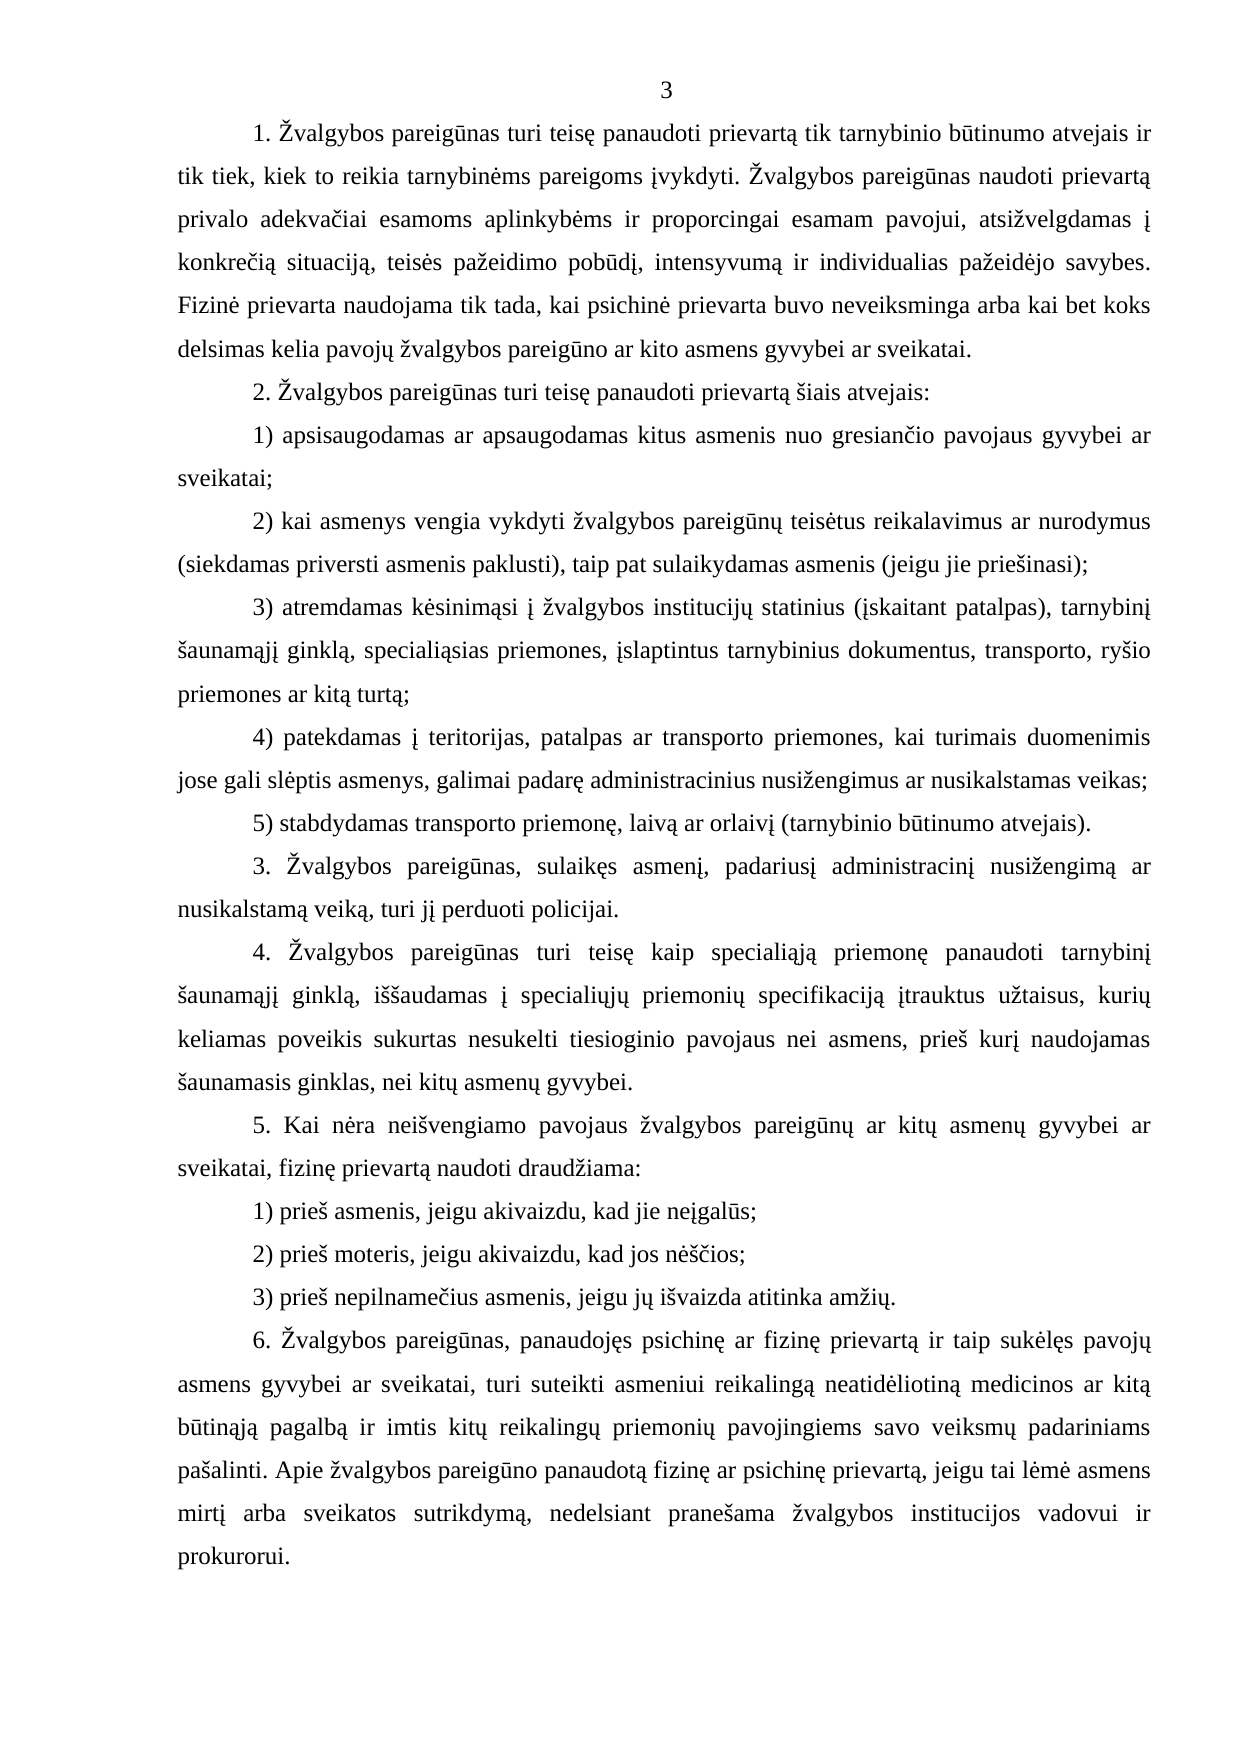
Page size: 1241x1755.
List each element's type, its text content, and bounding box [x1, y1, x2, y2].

text 1) prieš asmenis, jeigu akivaizdu, kad jie neįgalūs; [177, 1196, 1152, 1225]
text 3) prieš nepilnamečius asmenis, jeigu jų išvaizda atitinka amžių. [177, 1282, 1152, 1311]
text 4) patekdamas į teritorijas, patalpas ar transporto priemones, kai turimais duomenimis jose gali slėptis asmenys, galimai padarę administracinius nusižengimus ar nusikalstamas veikas; [177, 722, 1152, 794]
text 5. Kai nėra neišvengiamo pavojaus žvalgybos pareigūnų ar kitų asmenų gyvybei ar sveikatai, fizinę prievartą naudoti draudžiama: [177, 1110, 1152, 1182]
text 3. Žvalgybos pareigūnas, sulaikęs asmenį, padariusį administracinį nusižengimą ar nusikalstamą veiką, turi jį perduoti policijai. [177, 851, 1152, 923]
text 6. Žvalgybos pareigūnas, panaudojęs psichinę ar fizinę prievartą ir taip sukėlęs pavojų asmens gyvybei ar sveikatai, turi suteikti asmeniui reikalingą neatidėliotiną medicinos ar kitą būtinąją pagalbą ir imtis kitų reikalingų priemonių pavojingiems savo veiksmų padariniams pašalinti. Apie žvalgybos pareigūno panaudotą fizinę ar psichinę prievartą, jeigu tai lėmė asmens mirtį arba sveikatos sutrikdymą, nedelsiant pranešama žvalgybos institucijos vadovui ir prokurorui. [177, 1326, 1152, 1570]
text 3) atremdamas kėsinimąsi į žvalgybos institucijų statinius (įskaitant patalpas), tarnybinį šaunamąjį ginklą, specialiąsias priemones, įslaptintus tarnybinius dokumentus, transporto, ryšio priemones ar kitą turtą; [177, 592, 1152, 707]
text 1) apsisaugodamas ar apsaugodamas kitus asmenis nuo gresiančio pavojaus gyvybei ar sveikatai; [177, 420, 1152, 492]
text 4. Žvalgybos pareigūnas turi teisę kaip specialiąją priemonę panaudoti tarnybinį šaunamąjį ginklą, iššaudamas į specialiųjų priemonių specifikaciją įtrauktus užtaisus, kurių keliamas poveikis sukurtas nesukelti tiesioginio pavojaus nei asmens, prieš kurį naudojamas šaunamasis ginklas, nei kitų asmenų gyvybei. [177, 937, 1152, 1096]
text 2. Žvalgybos pareigūnas turi teisę panaudoti prievartą šiais atvejais: [177, 377, 1152, 406]
text 1. Žvalgybos pareigūnas turi teisę panaudoti prievartą tik tarnybinio būtinumo atvejais ir tik tiek, kiek to reikia tarnybinėms pareigoms įvykdyti. Žvalgybos pareigūnas naudoti prievartą privalo adekvačiai esamoms aplinkybėms ir proporcingai esamam pavojui, atsižvelgdamas į konkrečią situaciją, teisės pažeidimo pobūdį, intensyvumą ir individualias pažeidėjo savybes. Fizinė prievarta naudojama tik tada, kai psichinė prievarta buvo neveiksminga arba kai bet koks delsimas kelia pavojų žvalgybos pareigūno ar kito asmens gyvybei ar sveikatai. [177, 118, 1152, 362]
text 5) stabdydamas transporto priemonę, laivą ar orlaivį (tarnybinio būtinumo atvejais). [177, 808, 1152, 837]
text 2) kai asmenys vengia vykdyti žvalgybos pareigūnų teisėtus reikalavimus ar nurodymus (siekdamas priversti asmenis paklusti), taip pat sulaikydamas asmenis (jeigu jie priešinasi); [177, 506, 1152, 578]
text 2) prieš moteris, jeigu akivaizdu, kad jos nėščios; [177, 1239, 1152, 1268]
